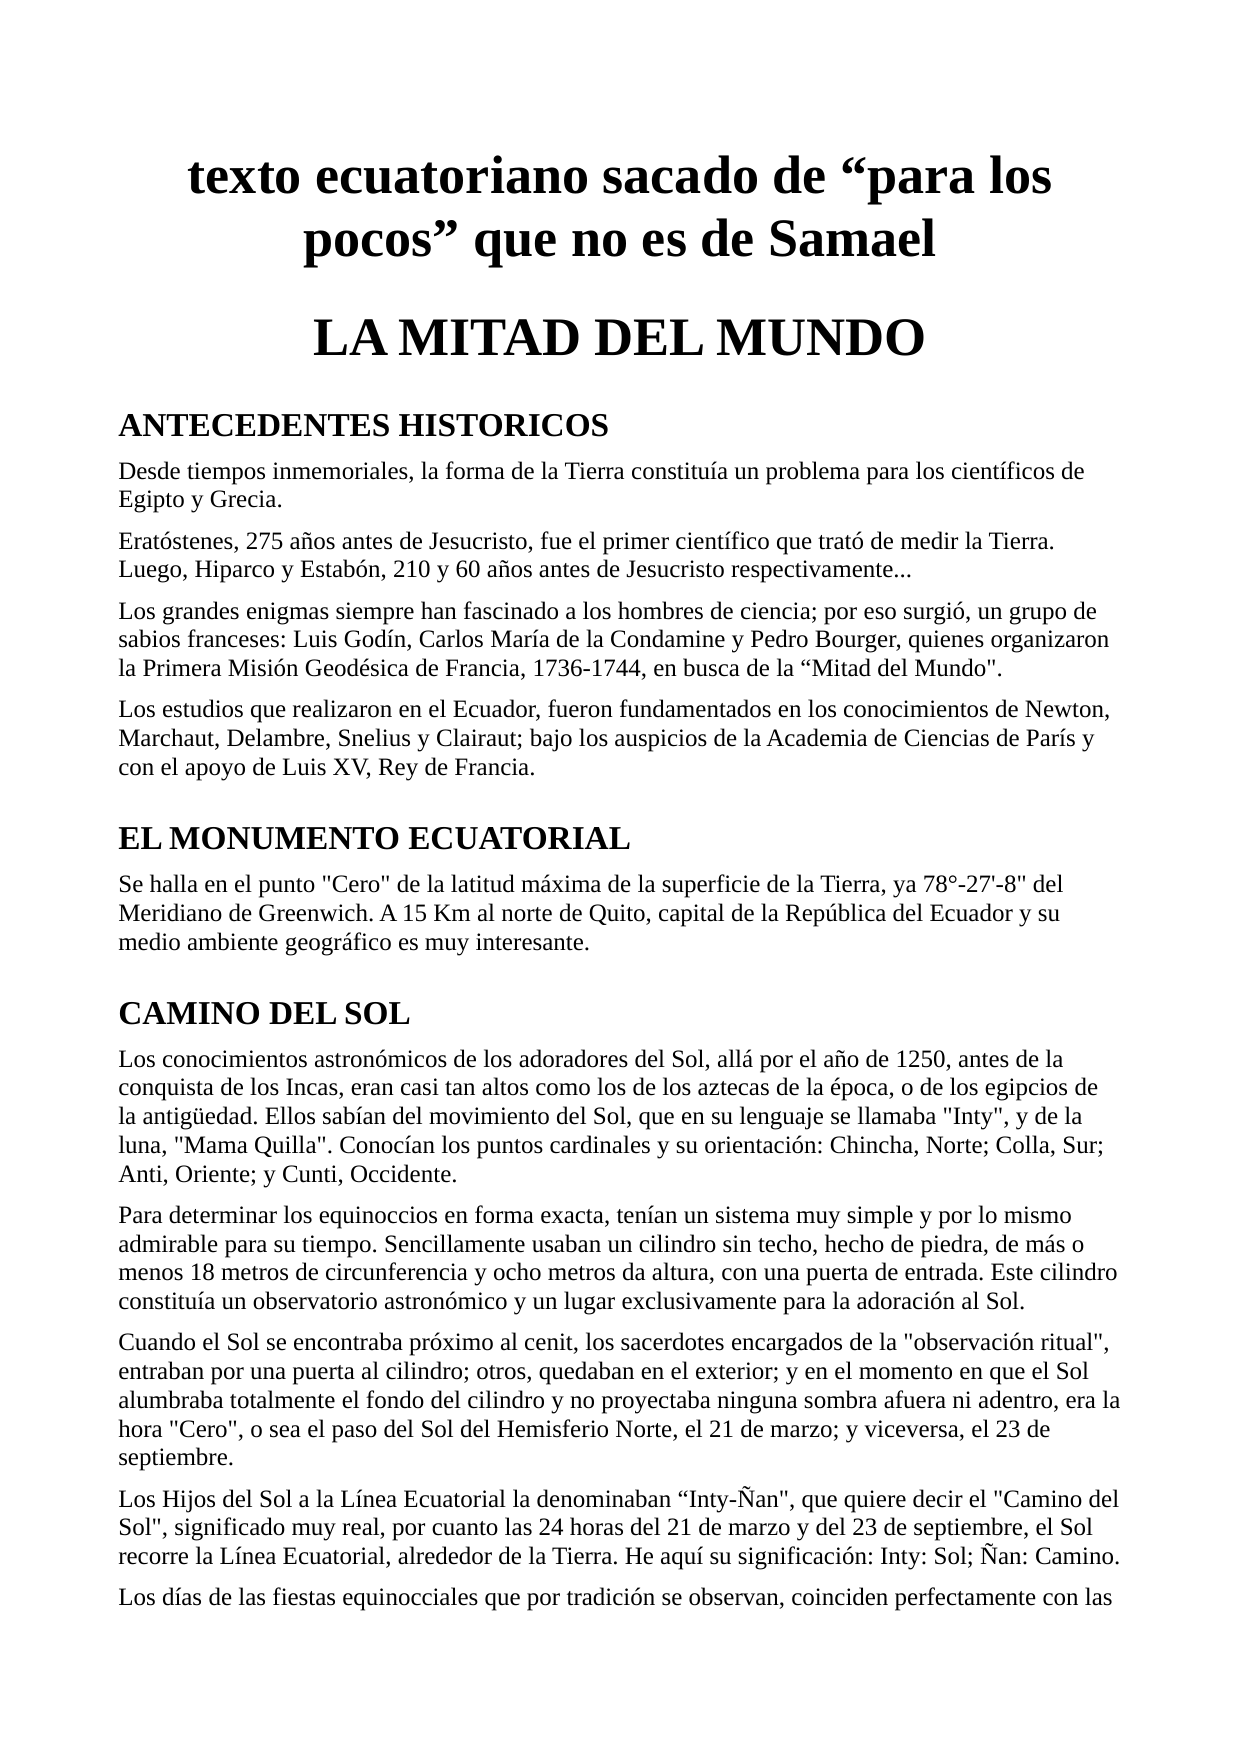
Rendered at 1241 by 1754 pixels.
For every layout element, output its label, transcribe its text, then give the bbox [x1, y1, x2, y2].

text Los conocimientos astronómicos de los adoradores del Sol, allá por el año de 1250, antes de la conquista de los Incas, eran casi tan altos como los de los aztecas de la época, o de los egipcios de la antigüedad. Ellos sabían del movimiento del Sol, que en su lenguaje se llamaba "Inty", y de la luna, "Mama Quilla". Conocían los puntos cardinales y su orientación: Chincha, Norte; Colla, Sur; Anti, Oriente; y Cunti, Occidente. [118, 1044, 1122, 1187]
text Los Hijos del Sol a la Línea Ecuatorial la denominaban “Inty-Ñan", que quiere decir el "Camino del Sol", significado muy real, por cuanto las 24 horas del 21 de marzo y del 23 de septiembre, el Sol recorre la Línea Ecuatorial, alrededor de la Tierra. He aquí su significación: Inty: Sol; Ñan: Camino. [118, 1484, 1122, 1570]
text Para determinar los equinoccios en forma exacta, tenían un sistema muy simple y por lo mismo admirable para su tiempo. Sencillamente usaban un cilindro sin techo, hecho de piedra, de más o menos 18 metros de circunferencia y ocho metros da altura, con una puerta de entrada. Este cilindro constituía un observatorio astronómico y un lugar exclusivamente para la adoración al Sol. [118, 1200, 1122, 1315]
text Los grandes enigmas siempre han fascinado a los hombres de ciencia; por eso surgió, un grupo de sabios franceses: Luis Godín, Carlos María de la Condamine y Pedro Bourger, quienes organizaron la Primera Misión Geodésica de Francia, 1736-1744, en busca de la “Mitad del Mundo". [118, 596, 1122, 682]
text Los estudios que realizaron en el Ecuador, fueron fundamentados en los conocimientos de Newton, Marchaut, Delambre, Snelius y Clairaut; bajo los auspicios de la Academia de Ciencias de París y con el apoyo de Luis XV, Rey de Francia. [118, 694, 1122, 781]
subtitle EL MONUMENTO ECUATORIAL [118, 818, 1122, 857]
text Eratóstenes, 275 años antes de Jesucristo, fue el primer científico que trató de medir la Tierra. Luego, Hiparco y Estabón, 210 y 60 años antes de Jesucristo respectivamente... [118, 526, 1122, 583]
text Los días de las fiestas equinocciales que por tradición se observan, coinciden perfectamente con las [118, 1582, 1122, 1611]
subtitle texto ecuatoriano sacado de “para los pocos” que no es de Samael [118, 143, 1122, 268]
text Desde tiempos inmemoriales, la forma de la Tierra constituía un problema para los científicos de Egipto y Grecia. [118, 456, 1122, 513]
text Cuando el Sol se encontraba próximo al cenit, los sacerdotes encargados de la "observación ritual", entraban por una puerta al cilindro; otros, quedaban en el exterior; y en el momento en que el Sol alumbraba totalmente el fondo del cilindro y no proyectaba ninguna sombra afuera ni adentro, era la hora "Cero", o sea el paso del Sol del Hemisferio Norte, el 21 de marzo; y viceversa, el 23 de septiembre. [118, 1327, 1122, 1471]
text Se halla en el punto "Cero" de la latitud máxima de la superficie de la Tierra, ya 78°-27'-8" del Meridiano de Greenwich. A 15 Km al norte de Quito, capital de la República del Ecuador y su medio ambiente geográfico es muy interesante. [118, 869, 1122, 955]
subtitle LA MITAD DEL MUNDO [118, 305, 1122, 367]
subtitle CAMINO DEL SOL [118, 993, 1122, 1031]
subtitle ANTECEDENTES HISTORICOS [118, 405, 1122, 443]
